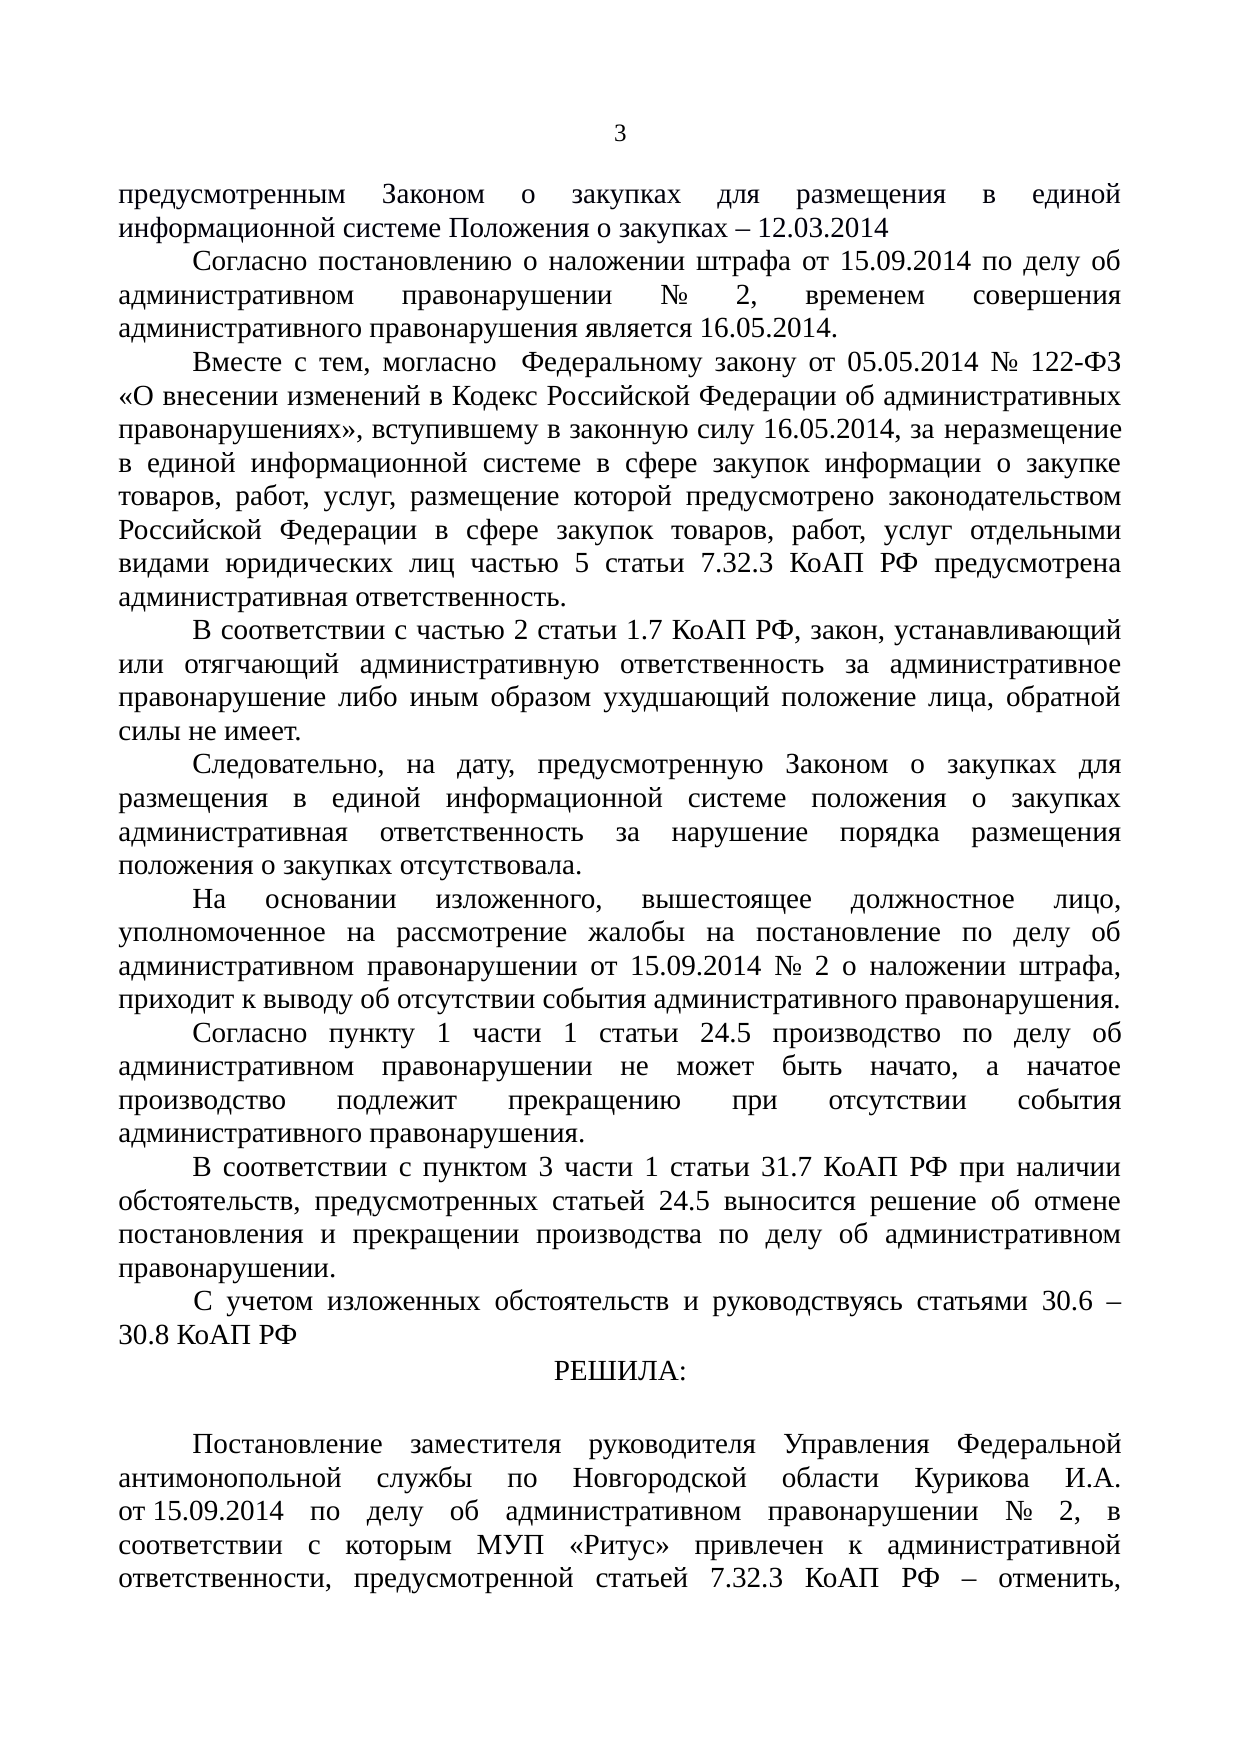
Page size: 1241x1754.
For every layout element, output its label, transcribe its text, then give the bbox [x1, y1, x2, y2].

text В соответствии с пунктом 3 части 1 статьи 31.7 КоАП РФ при наличии обстоятельств, предусмотренных статьей 24.5 выносится решение об отмене постановления и прекращении производства по делу об административном правонарушении. [118, 1149, 1122, 1283]
text На основании изложенного, вышестоящее должностное лицо, уполномоченное на рассмотрение жалобы на постановление по делу об административном правонарушении от 15.09.2014 № 2 о наложении штрафа, приходит к выводу об отсутствии события административного правонарушения. [118, 881, 1122, 1015]
text Согласно постановлению о наложении штрафа от 15.09.2014 по делу об административном правонарушении № 2, временем совершения административного правонарушения является 16.05.2014. [118, 243, 1122, 344]
text Согласно пункту 1 части 1 статьи 24.5 производство по делу об административном правонарушении не может быть начато, а начатое производство подлежит прекращению при отсутствии события административного правонарушения. [118, 1015, 1122, 1149]
text Постановление заместителя руководителя Управления Федеральной антимонопольной службы по Новгородской области Курикова И.А. от 15.09.2014 по делу об административном правонарушении № 2, в соответствии с которым МУП «Ритус» привлечен к административной ответственности, предусмотренной статьей 7.32.3 КоАП РФ – отменить, [118, 1426, 1122, 1594]
text Вместе с тем, могласно Федеральному закону от 05.05.2014 № 122-ФЗ «О внесении изменений в Кодекс Российской Федерации об административных правонарушениях», вступившему в законную силу 16.05.2014, за неразмещение в единой информационной системе в сфере закупок информации о закупке товаров, работ, услуг, размещение которой предусмотрено законодательством Российской Федерации в сфере закупок товаров, работ, услуг отдельными видами юридических лиц частью 5 статьи 7.32.3 КоАП РФ предусмотрена административная ответственность. [118, 344, 1122, 612]
text предусмотренным Законом о закупках для размещения в единой информационной системе Положения о закупках – 12.03.2014 [118, 176, 1122, 243]
text РЕШИЛА: [118, 1353, 1122, 1387]
text Следовательно, на дату, предусмотренную Законом о закупках для размещения в единой информационной системе положения о закупках административная ответственность за нарушение порядка размещения положения о закупках отсутствовала. [118, 747, 1122, 881]
text С учетом изложенных обстоятельств и руководствуясь статьями 30.6 – 30.8 КоАП РФ [118, 1283, 1122, 1350]
text В соответствии с частью 2 статьи 1.7 КоАП РФ, закон, устанавливающий или отягчающий административную ответственность за административное правонарушение либо иным образом ухудшающий положение лица, обратной силы не имеет. [118, 612, 1122, 747]
